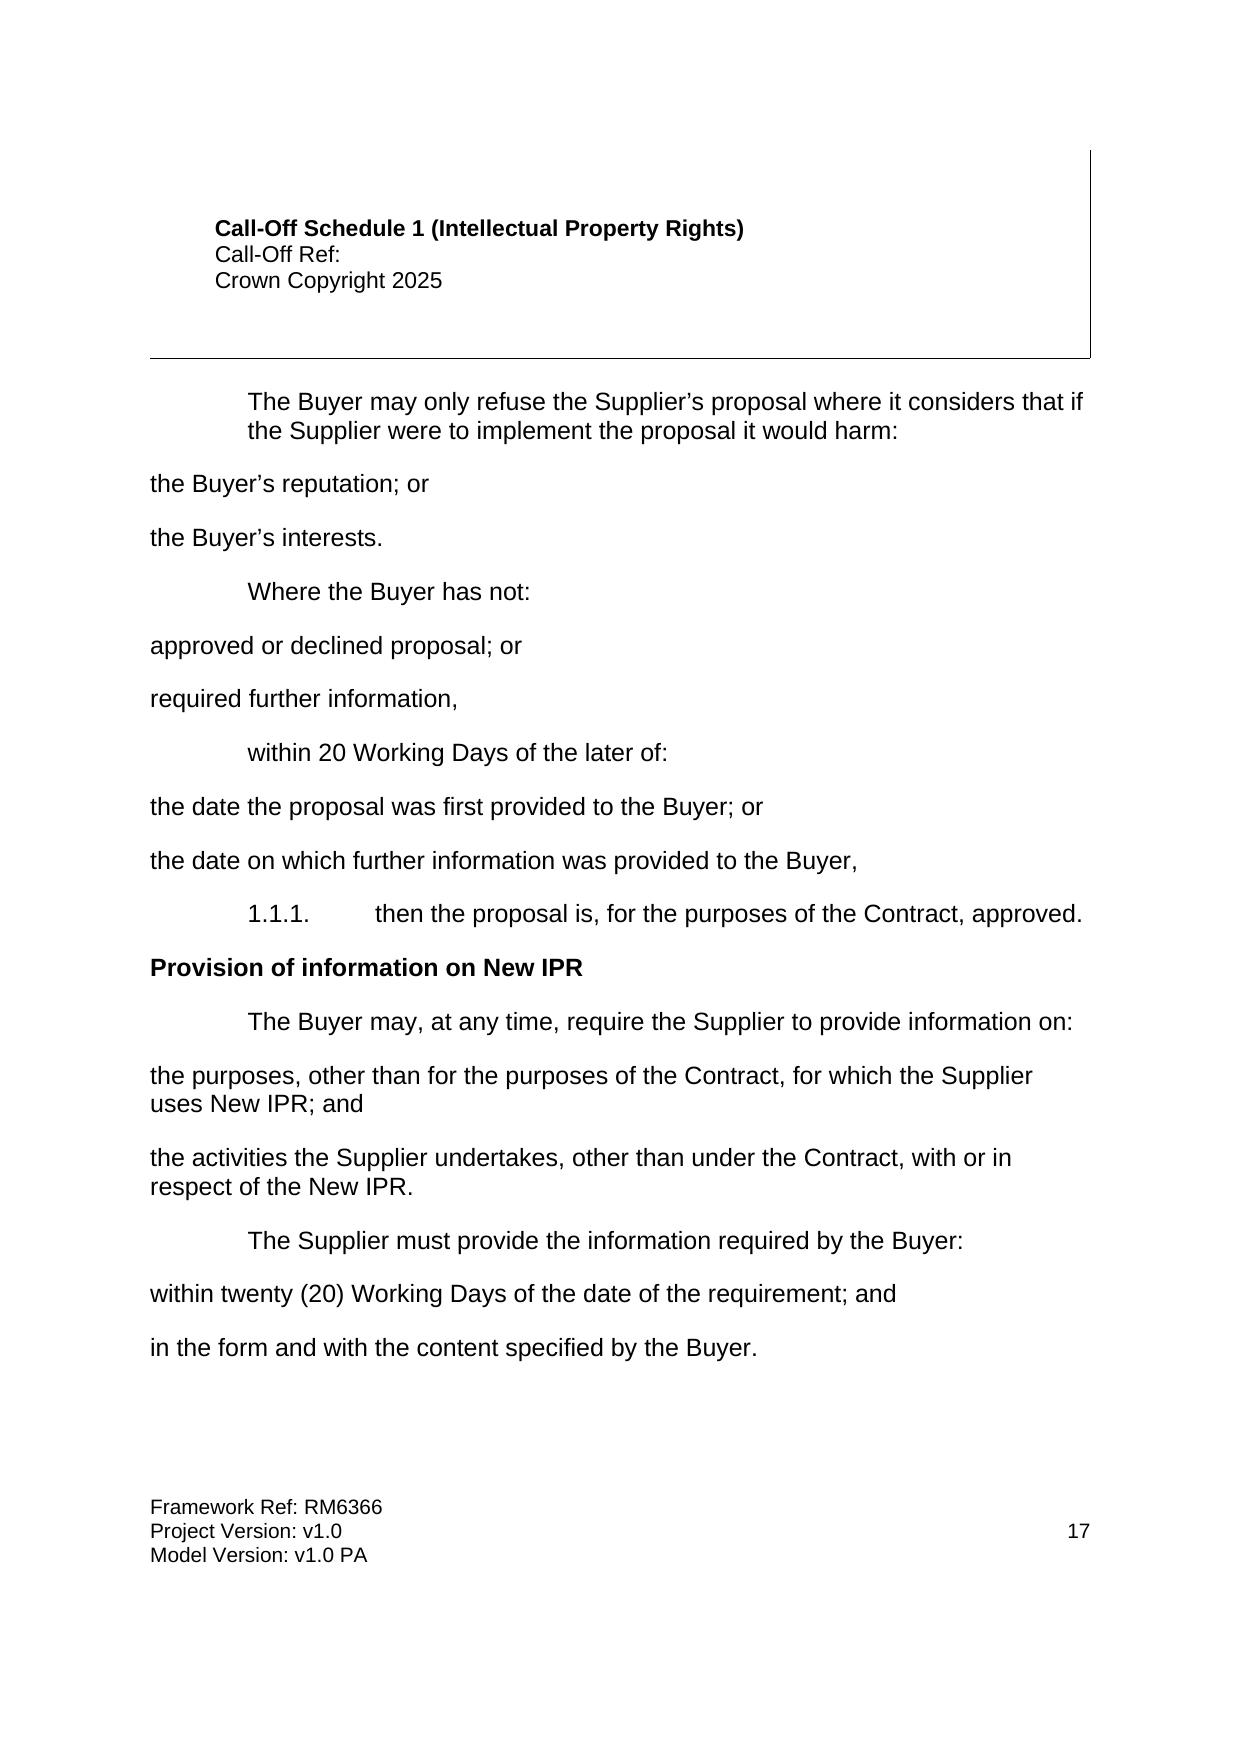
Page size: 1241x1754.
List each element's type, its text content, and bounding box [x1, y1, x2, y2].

subtitle required further information, [150, 684, 1090, 713]
subtitle the date on which further information was provided to the Buyer, [150, 846, 1090, 874]
subtitle in the form and with the content specified by the Buyer. [150, 1333, 1090, 1362]
subtitle the Buyer’s interests. [150, 523, 1090, 552]
text within 20 Working Days of the later of: [247, 738, 1090, 767]
subtitle approved or declined proposal; or [150, 631, 1090, 659]
subtitle the date the proposal was first provided to the Buyer; or [150, 792, 1090, 821]
subtitle The Supplier must provide the information required by the Buyer: [247, 1226, 1090, 1254]
subtitle within twenty (20) Working Days of the date of the requirement; and [150, 1279, 1090, 1308]
subtitle Provision of information on New IPR [150, 953, 1090, 982]
subtitle then the proposal is, for the purposes of the Contract, approved. [247, 899, 1090, 928]
subtitle Where the Buyer has not: [247, 577, 1090, 606]
subtitle The Buyer may, at any time, require the Supplier to provide information on: [247, 1007, 1090, 1036]
subtitle the activities the Supplier undertakes, other than under the Contract, with or in respect of the New IPR. [150, 1143, 1090, 1201]
subtitle The Buyer may only refuse the Supplier’s proposal where it considers that if the Supplier were to implement the proposal it would harm: [247, 387, 1090, 444]
subtitle the Buyer’s reputation; or [150, 469, 1090, 498]
subtitle the purposes, other than for the purposes of the Contract, for which the Supplier uses New IPR; and [150, 1061, 1090, 1118]
